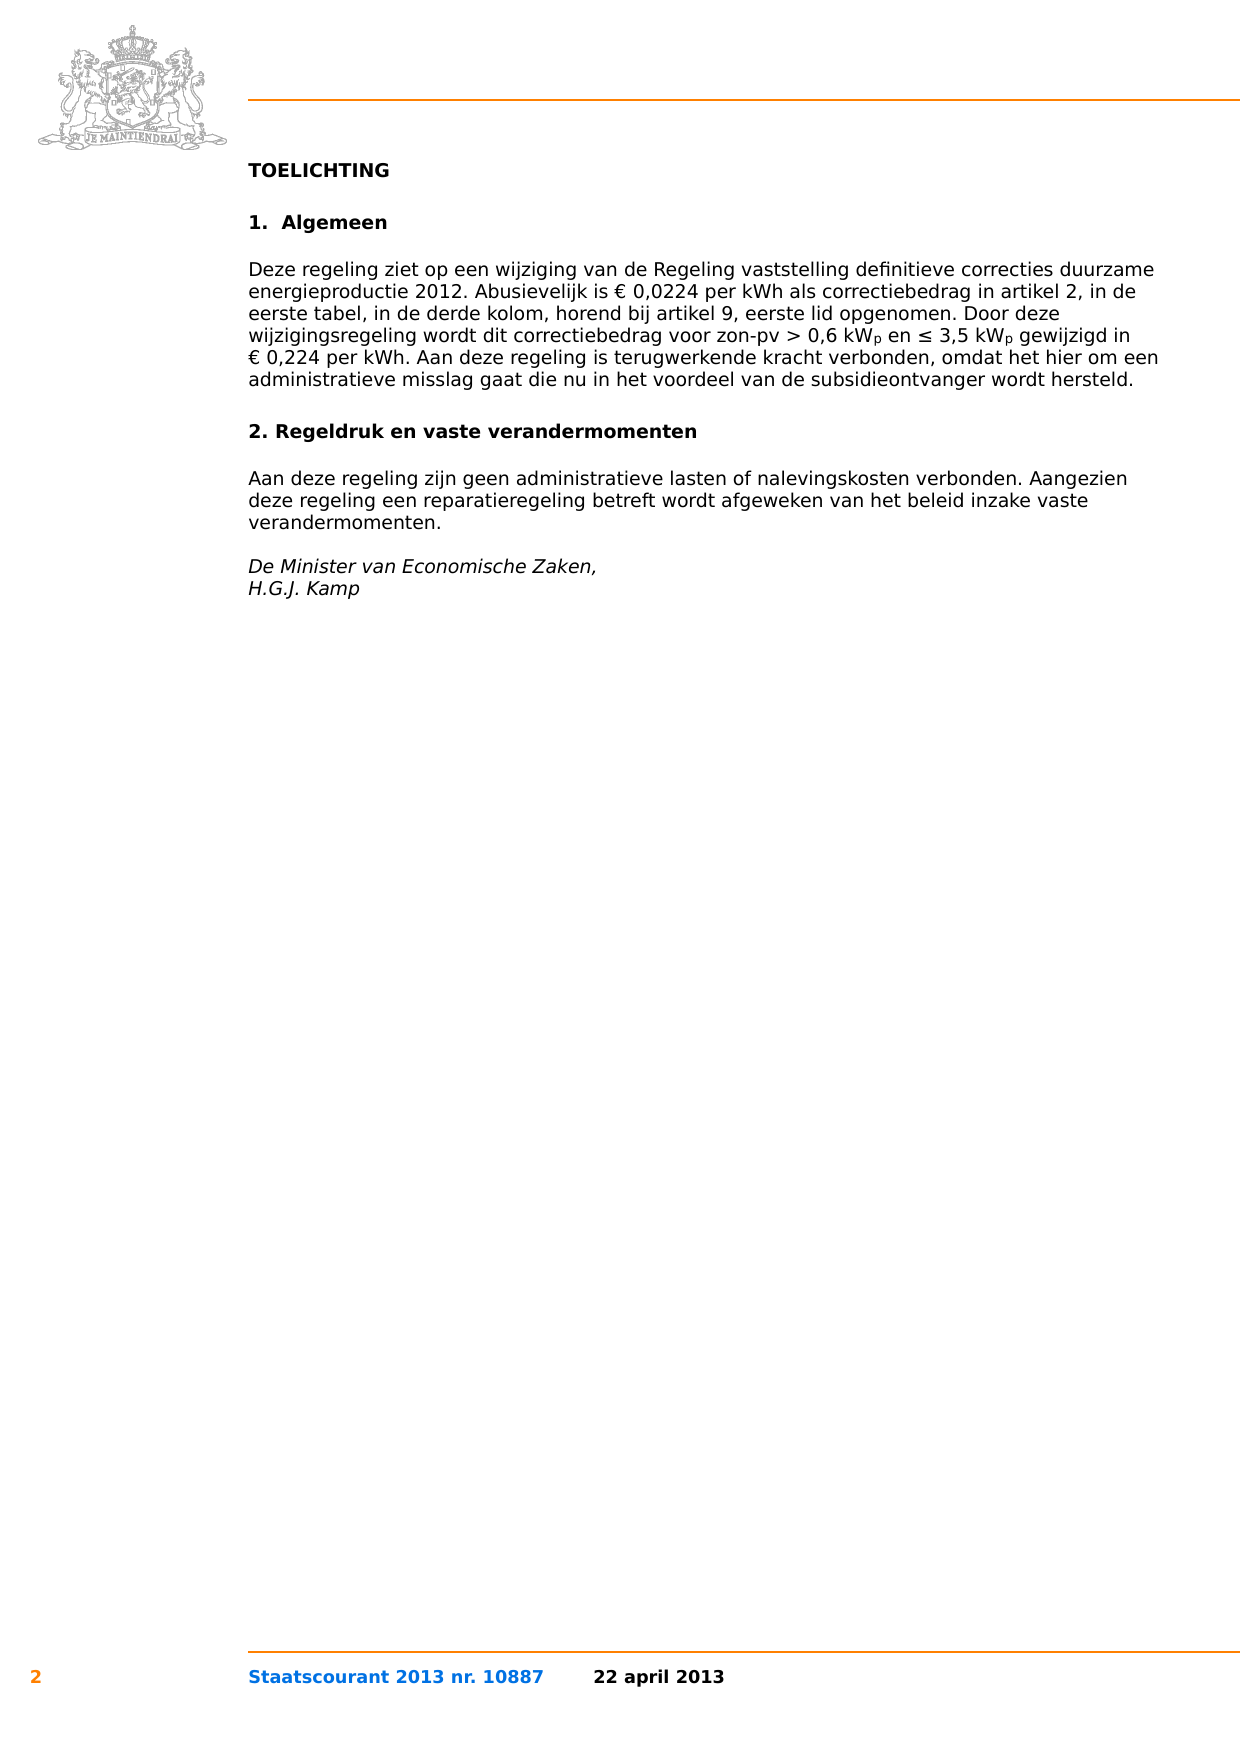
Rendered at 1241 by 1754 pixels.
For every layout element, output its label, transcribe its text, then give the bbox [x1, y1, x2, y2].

text Aan deze regeling zijn geen administratieve lasten of nalevingskosten verbonden. Aangezien deze regeling een reparatieregeling betreft wordt afgeweken van het beleid inzake vaste verandermomenten. [248, 468, 1163, 534]
subtitle TOELICHTING [248, 160, 1163, 182]
subtitle 1. Algemeen [248, 212, 1163, 234]
picture [38, 25, 227, 150]
subtitle 2. Regeldruk en vaste verandermomenten [248, 421, 1163, 443]
text De Minister van Economische Zaken, H.G.J. Kamp [248, 556, 1163, 599]
text Deze regeling ziet op een wijziging van de Regeling vaststelling definitieve correcties duurzame energieproductie 2012. Abusievelijk is € 0,0224 per kWh als correctiebedrag in artikel 2, in de eerste tabel, in de derde kolom, horend bij artikel 9, eerste lid opgenomen. Door deze wijzigingsregeling wordt dit correctiebedrag voor zon-pv > 0,6 kWp en ≤ 3,5 kWp gewijzigd in € 0,224 per kWh. Aan deze regeling is terugwerkende kracht verbonden, omdat het hier om een administratieve misslag gaat die nu in het voordeel van de subsidieontvanger wordt hersteld. [248, 259, 1163, 391]
